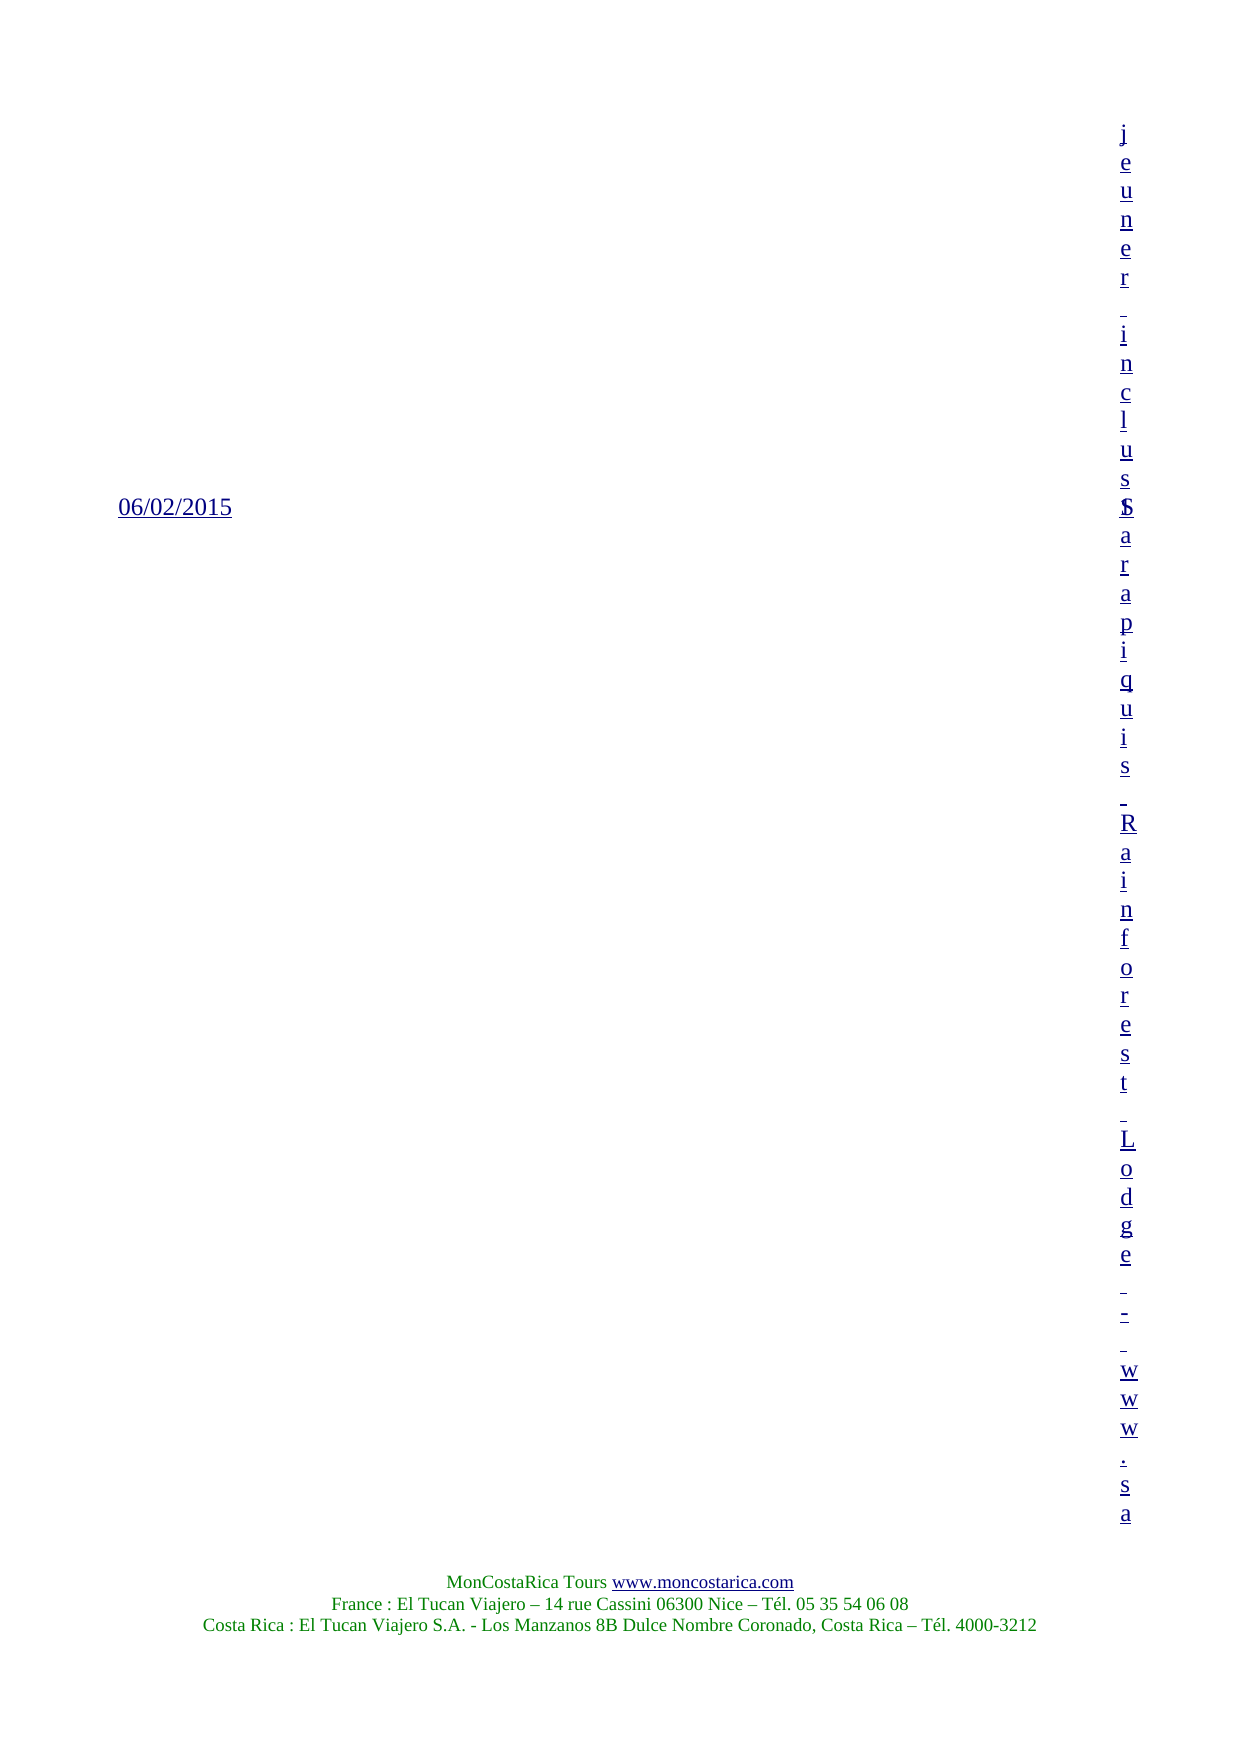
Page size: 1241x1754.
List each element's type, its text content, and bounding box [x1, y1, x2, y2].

table_cell [118, 118, 1118, 492]
table_cell 06/02/2015 [118, 492, 1118, 1527]
